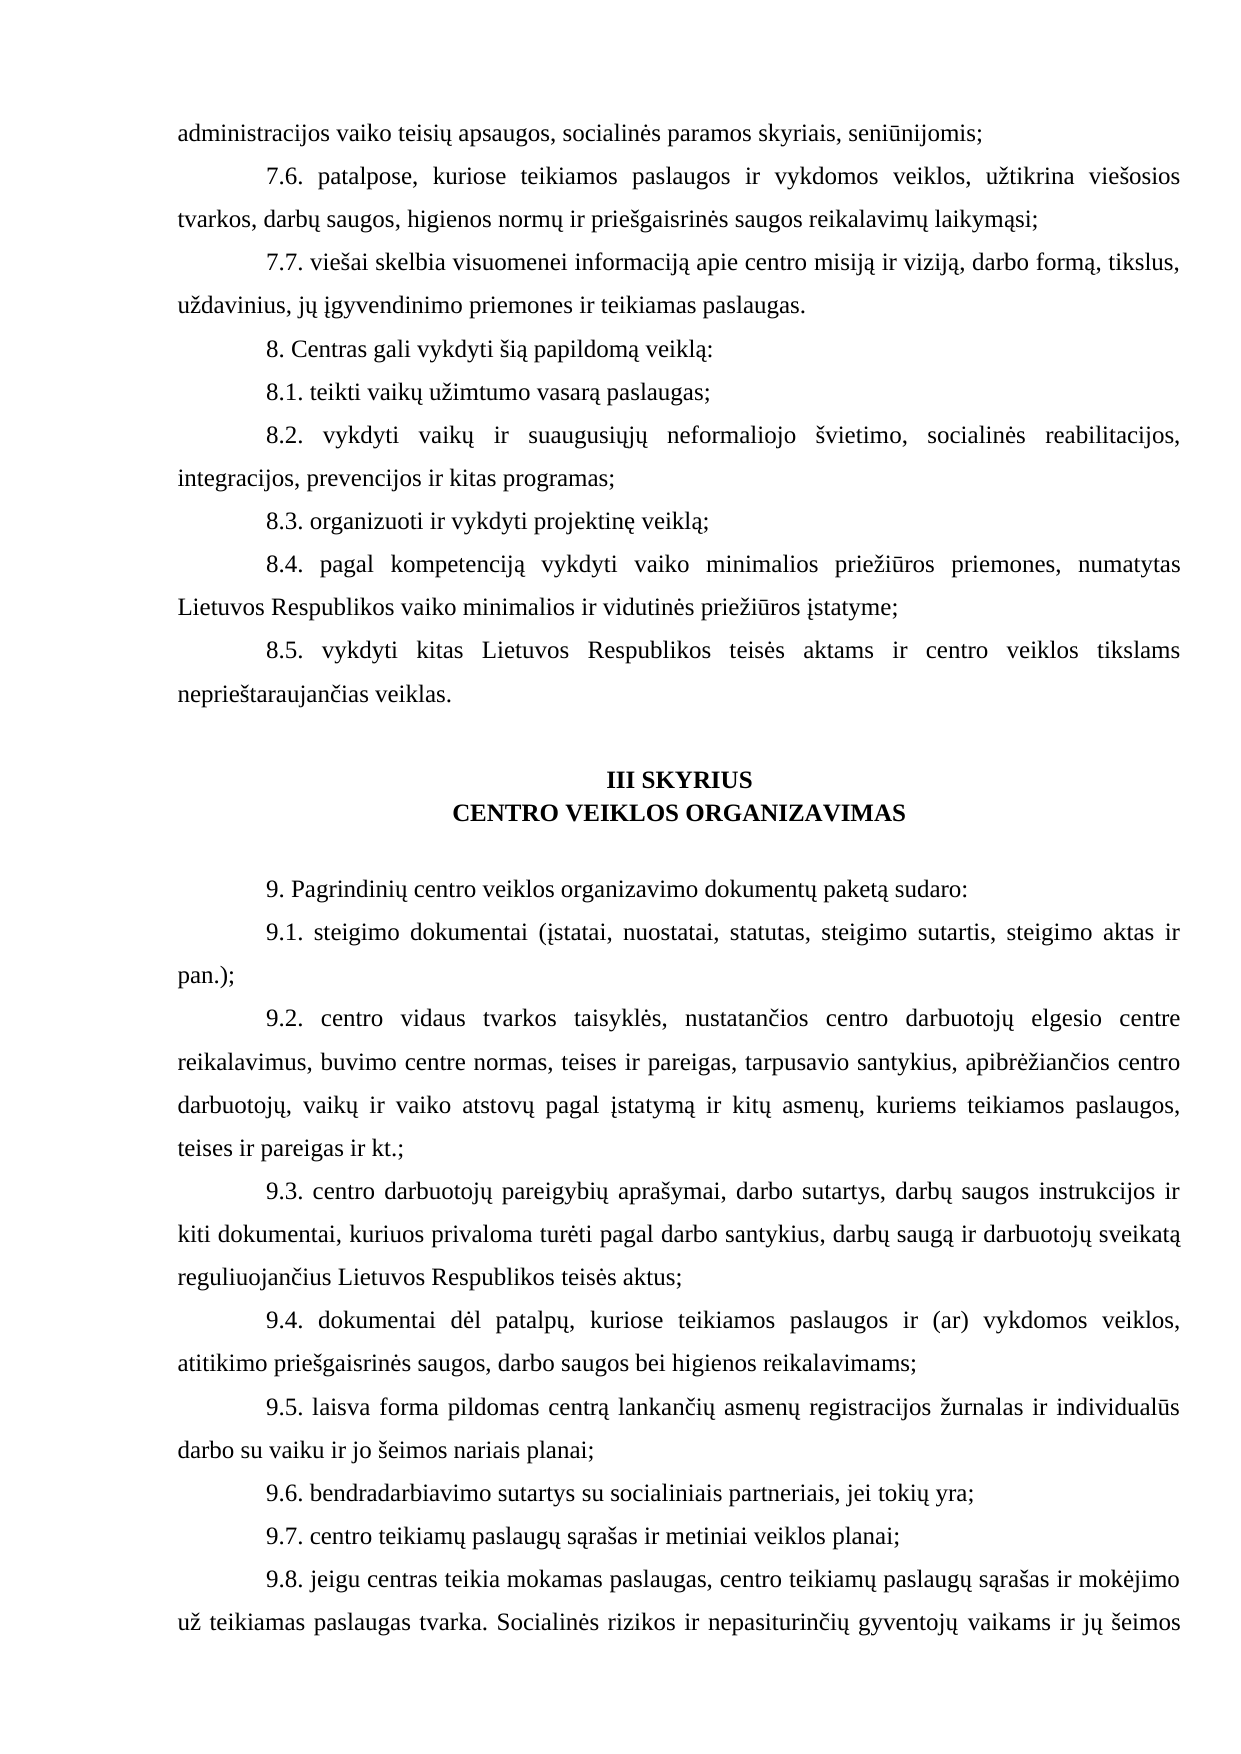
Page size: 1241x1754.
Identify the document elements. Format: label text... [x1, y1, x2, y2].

text 9.6. bendradarbiavimo sutartys su socialiniais partneriais, jei tokių yra; [177, 1478, 1181, 1507]
text III SKYRIUS [177, 765, 1181, 794]
text 7.7. viešai skelbia visuomenei informaciją apie centro misiją ir viziją, darbo formą, tikslus, uždavinius, jų įgyvendinimo priemones ir teikiamas paslaugas. [177, 247, 1181, 319]
text CENTRO VEIKLOS ORGANIZAVIMAS [177, 798, 1181, 827]
text 9.3. centro darbuotojų pareigybių aprašymai, darbo sutartys, darbų saugos instrukcijos ir kiti dokumentai, kuriuos privaloma turėti pagal darbo santykius, darbų saugą ir darbuotojų sveikatą reguliuojančius Lietuvos Respublikos teisės aktus; [177, 1176, 1181, 1291]
text 8.5. vykdyti kitas Lietuvos Respublikos teisės aktams ir centro veiklos tikslams neprieštaraujančias veiklas. [177, 636, 1181, 707]
text 9.4. dokumentai dėl patalpų, kuriose teikiamos paslaugos ir (ar) vykdomos veiklos, atitikimo priešgaisrinės saugos, darbo saugos bei higienos reikalavimams; [177, 1305, 1181, 1377]
text 9.1. steigimo dokumentai (įstatai, nuostatai, statutas, steigimo sutartis, steigimo aktas ir pan.); [177, 917, 1181, 989]
text 8. Centras gali vykdyti šią papildomą veiklą: [177, 334, 1181, 362]
text 8.2. vykdyti vaikų ir suaugusiųjų neformaliojo švietimo, socialinės reabilitacijos, integracijos, prevencijos ir kitas programas; [177, 420, 1181, 492]
text 9.5. laisva forma pildomas centrą lankančių asmenų registracijos žurnalas ir individualūs darbo su vaiku ir jo šeimos nariais planai; [177, 1392, 1181, 1463]
text 8.4. pagal kompetenciją vykdyti vaiko minimalios priežiūros priemones, numatytas Lietuvos Respublikos vaiko minimalios ir vidutinės priežiūros įstatyme; [177, 549, 1181, 621]
text 9.8. jeigu centras teikia mokamas paslaugas, centro teikiamų paslaugų sąrašas ir mokėjimo už teikiamas paslaugas tvarka. Socialinės rizikos ir nepasiturinčių gyventojų vaikams ir jų šeimos [177, 1564, 1181, 1636]
text 8.3. organizuoti ir vykdyti projektinę veiklą; [177, 506, 1181, 535]
text 7.6. patalpose, kuriose teikiamos paslaugos ir vykdomos veiklos, užtikrina viešosios tvarkos, darbų saugos, higienos normų ir priešgaisrinės saugos reikalavimų laikymąsi; [177, 161, 1181, 233]
text 9.7. centro teikiamų paslaugų sąrašas ir metiniai veiklos planai; [177, 1521, 1181, 1550]
text 9. Pagrindinių centro veiklos organizavimo dokumentų paketą sudaro: [177, 874, 1181, 903]
text 8.1. teikti vaikų užimtumo vasarą paslaugas; [177, 377, 1181, 406]
text 9.2. centro vidaus tvarkos taisyklės, nustatančios centro darbuotojų elgesio centre reikalavimus, buvimo centre normas, teises ir pareigas, tarpusavio santykius, apibrėžiančios centro darbuotojų, vaikų ir vaiko atstovų pagal įstatymą ir kitų asmenų, kuriems teikiamos paslaugos, teises ir pareigas ir kt.; [177, 1003, 1181, 1162]
text administracijos vaiko teisių apsaugos, socialinės paramos skyriais, seniūnijomis; [177, 118, 1181, 147]
